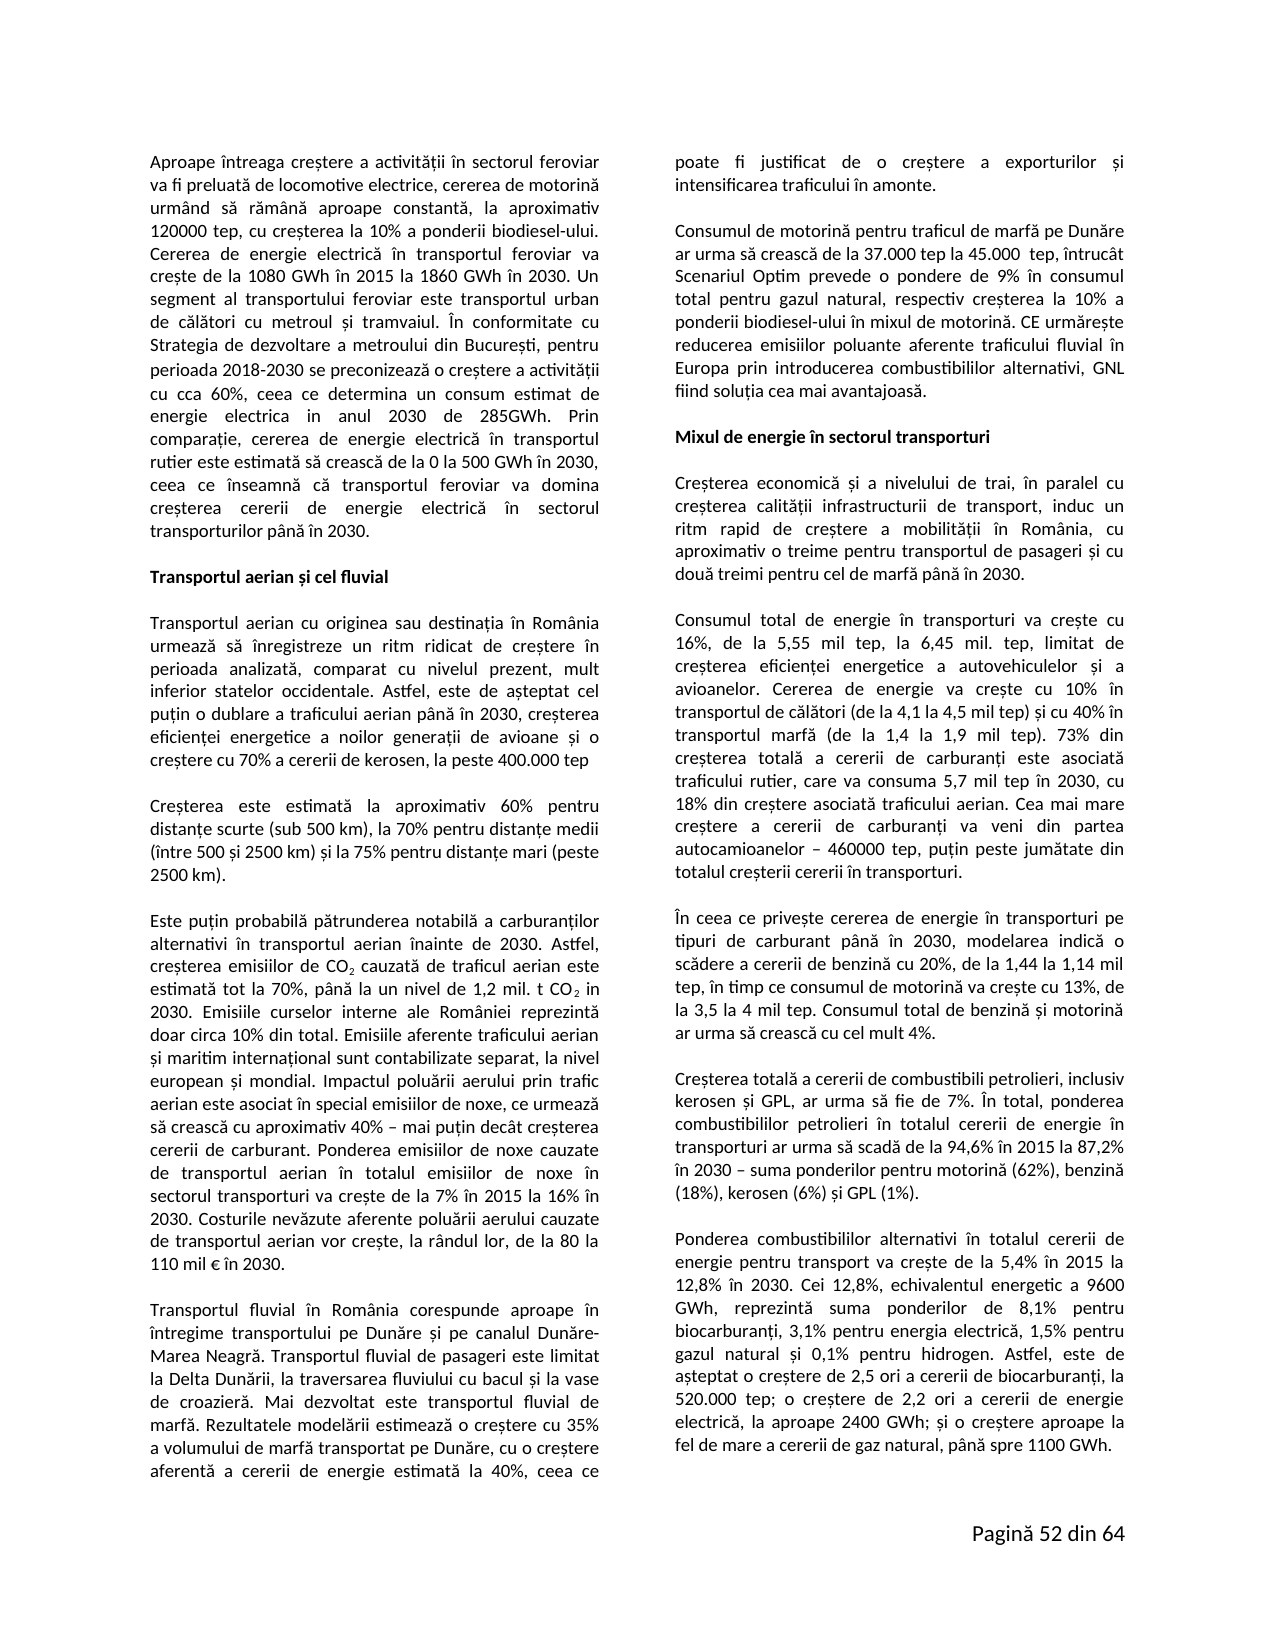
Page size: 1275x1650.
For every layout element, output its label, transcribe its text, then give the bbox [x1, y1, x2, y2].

text poate fi justificat de o creștere a exporturilor și intensificarea traficului în amonte. [675, 150, 1125, 196]
text Ponderea combustibililor alternativi în totalul cererii de energie pentru transport va crește de la 5,4% în 2015 la 12,8% în 2030. Cei 12,8%, echivalentul energetic a 9600 GWh, reprezintă suma ponderilor de 8,1% pentru biocarburanți, 3,1% pentru energia electrică, 1,5% pentru gazul natural și 0,1% pentru hidrogen. Astfel, este de așteptat o creștere de 2,5 ori a cererii de biocarburanți, la 520.000 tep; o creștere de 2,2 ori a cererii de energie electrică, la aproape 2400 GWh; și o creștere aproape la fel de mare a cererii de gaz natural, până spre 1100 GWh. [675, 1227, 1125, 1456]
text Este puțin probabilă pătrunderea notabilă a carburanților alternativi în transportul aerian înainte de 2030. Astfel, creșterea emisiilor de CO2 cauzată de traficul aerian este estimată tot la 70%, până la un nivel de 1,2 mil. t CO2 in 2030. Emisiile curselor interne ale României reprezintă doar circa 10% din total. Emisiile aferente traficului aerian și maritim internațional sunt contabilizate separat, la nivel european și mondial. Impactul poluării aerului prin trafic aerian este asociat în special emisiilor de noxe, ce urmează să crească cu aproximativ 40% – mai puțin decât creșterea cererii de carburant. Ponderea emisiilor de noxe cauzate de transportul aerian în totalul emisiilor de noxe în sectorul transporturi va crește de la 7% în 2015 la 16% în 2030. Costurile nevăzute aferente poluării aerului cauzate de transportul aerian vor crește, la rândul lor, de la 80 la 110 mil € în 2030. [150, 909, 600, 1275]
text Consumul de motorină pentru traficul de marfă pe Dunăre ar urma să crească de la 37.000 tep la 45.000 tep, întrucât Scenariul Optim prevede o pondere de 9% în consumul total pentru gazul natural, respectiv creșterea la 10% a ponderii biodiesel-ului în mixul de motorină. CE urmărește reducerea emisiilor poluante aferente traficului fluvial în Europa prin introducerea combustibililor alternativi, GNL fiind soluția cea mai avantajoasă. [675, 219, 1125, 402]
text Transportul aerian cu originea sau destinația în România urmează să înregistreze un ritm ridicat de creștere în perioada analizată, comparat cu nivelul prezent, mult inferior statelor occidentale. Astfel, este de așteptat cel puțin o dublare a traficului aerian până în 2030, creșterea eficienței energetice a noilor generații de avioane și o creștere cu 70% a cererii de kerosen, la peste 400.000 tep [150, 611, 600, 771]
text Transportul fluvial în România corespunde aproape în întregime transportului pe Dunăre și pe canalul Dunăre-Marea Neagră. Transportul fluvial de pasageri este limitat la Delta Dunării, la traversarea fluviului cu bacul și la vase de croazieră. Mai dezvoltat este transportul fluvial de marfă. Rezultatele modelării estimează o creștere cu 35% a volumului de marfă transportat pe Dunăre, cu o creștere aferentă a cererii de energie estimată la 40%, ceea ce [150, 1298, 600, 1482]
text Creșterea este estimată la aproximativ 60% pentru distanțe scurte (sub 500 km), la 70% pentru distanțe medii (între 500 și 2500 km) și la 75% pentru distanțe mari (peste 2500 km). [150, 794, 600, 886]
text Creșterea totală a cererii de combustibili petrolieri, inclusiv kerosen și GPL, ar urma să fie de 7%. În total, ponderea combustibililor petrolieri în totalul cererii de energie în transporturi ar urma să scadă de la 94,6% în 2015 la 87,2% în 2030 – suma ponderilor pentru motorină (62%), benzină (18%), kerosen (6%) și GPL (1%). [675, 1067, 1125, 1204]
text Mixul de energie în sectorul transporturi [675, 425, 1125, 448]
text În ceea ce privește cererea de energie în transporturi pe tipuri de carburant până în 2030, modelarea indică o scădere a cererii de benzină cu 20%, de la 1,44 la 1,14 mil tep, în timp ce consumul de motorină va crește cu 13%, de la 3,5 la 4 mil tep. Consumul total de benzină și motorină ar urma să crească cu cel mult 4%. [675, 906, 1125, 1044]
text Creșterea economică și a nivelului de trai, în paralel cu creșterea calității infrastructurii de transport, induc un ritm rapid de creștere a mobilității în România, cu aproximativ o treime pentru transportul de pasageri și cu două treimi pentru cel de marfă până în 2030. [675, 471, 1125, 585]
text Transportul aerian și cel fluvial [150, 565, 600, 588]
text Consumul total de energie în transporturi va crește cu 16%, de la 5,55 mil tep, la 6,45 mil. tep, limitat de creșterea eficienței energetice a autovehiculelor și a avioanelor. Cererea de energie va crește cu 10% în transportul de călători (de la 4,1 la 4,5 mil tep) și cu 40% în transportul marfă (de la 1,4 la 1,9 mil tep). 73% din creșterea totală a cererii de carburanți este asociată traficului rutier, care va consuma 5,7 mil tep în 2030, cu 18% din creștere asociată traficului aerian. Cea mai mare creștere a cererii de carburanți va veni din partea autocamioanelor – 460000 tep, puțin peste jumătate din totalul creșterii cererii în transporturi. [675, 608, 1125, 883]
text Aproape întreaga creștere a activității în sectorul feroviar va fi preluată de locomotive electrice, cererea de motorină urmând să rămână aproape constantă, la aproximativ 120000 tep, cu creșterea la 10% a ponderii biodiesel-ului. Cererea de energie electrică în transportul feroviar va crește de la 1080 GWh în 2015 la 1860 GWh în 2030. Un segment al transportului feroviar este transportul urban de călători cu metroul și tramvaiul. În conformitate cu Strategia de dezvoltare a metroului din București, pentru perioada 2018-2030 se preconizează o creștere a activității cu cca 60%, ceea ce determina un consum estimat de energie electrica in anul 2030 de 285GWh. Prin comparație, cererea de energie electrică în transportul rutier este estimată să crească de la 0 la 500 GWh în 2030, ceea ce înseamnă că transportul feroviar va domina creșterea cererii de energie electrică în sectorul transporturilor până în 2030. [150, 150, 600, 542]
